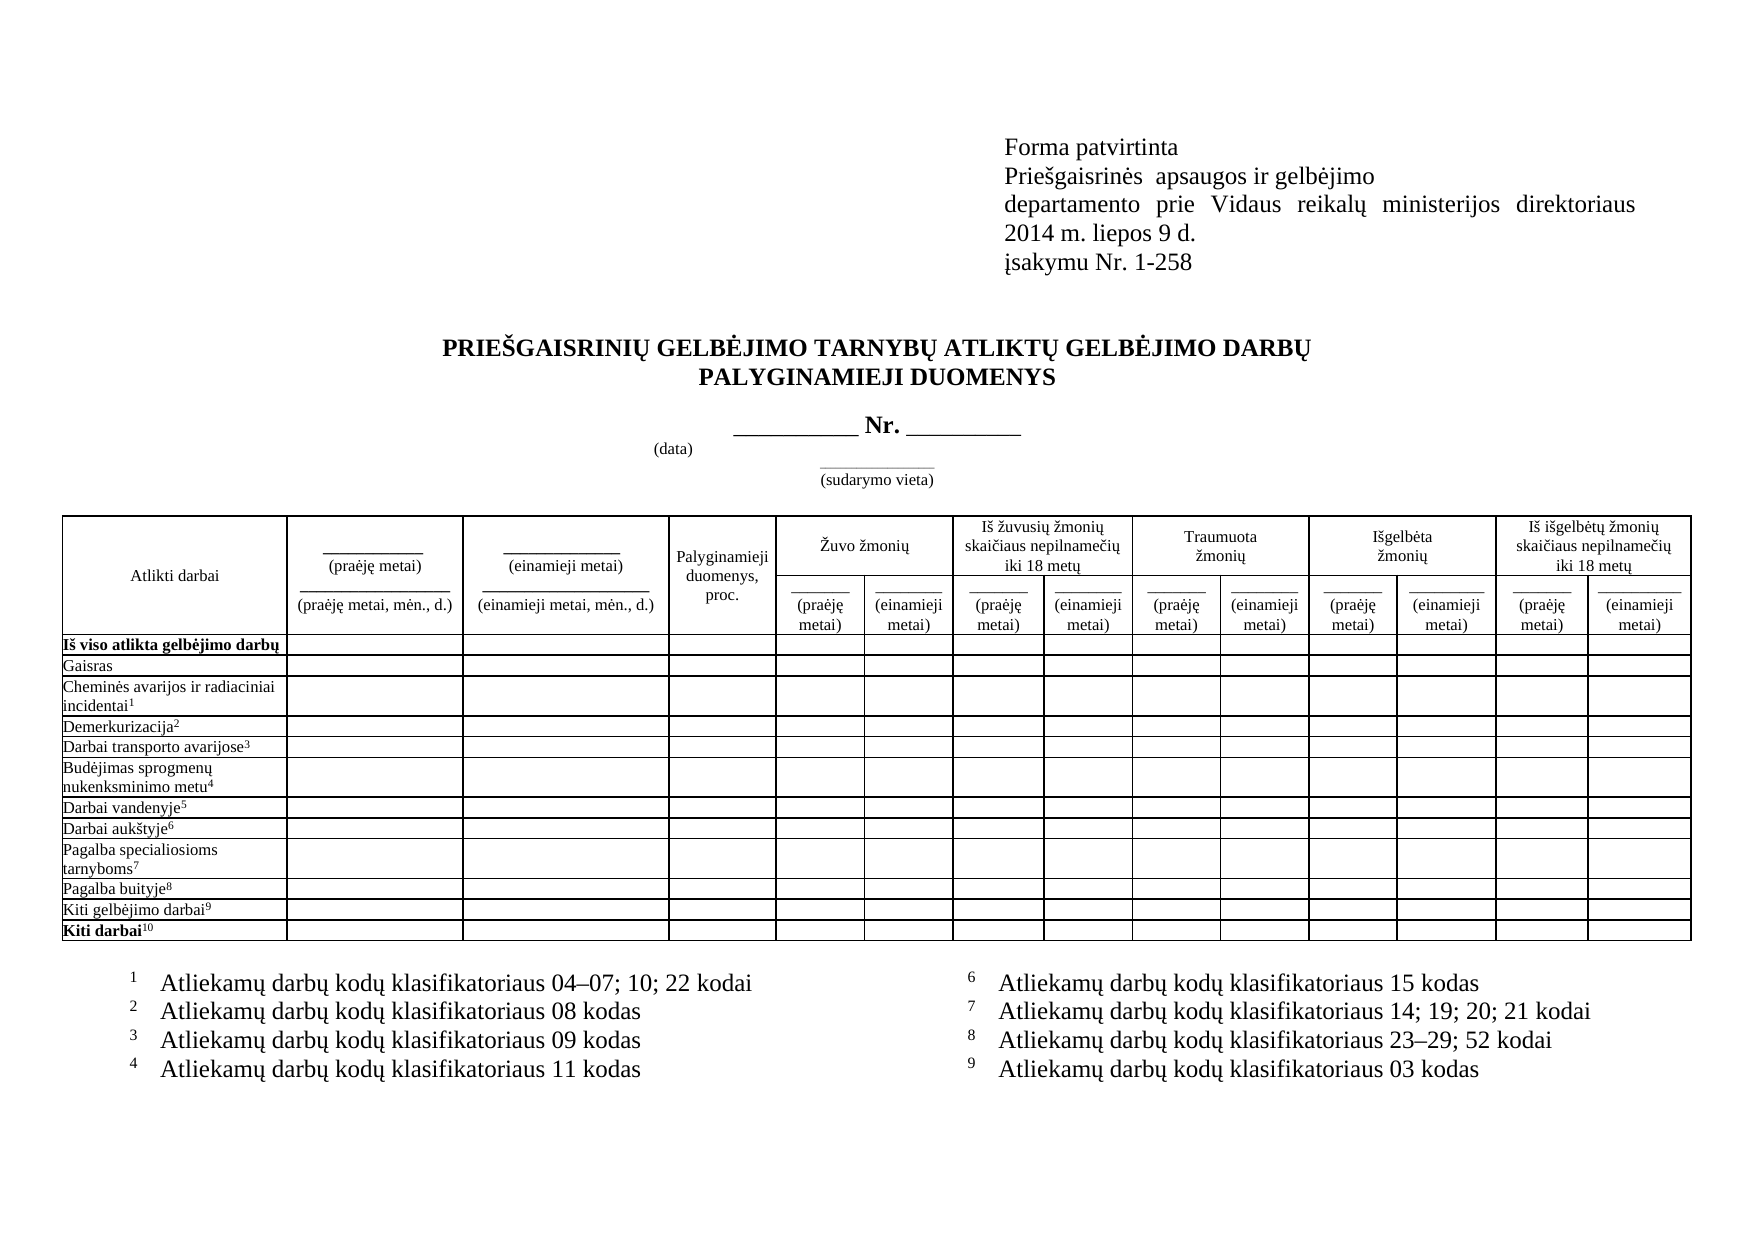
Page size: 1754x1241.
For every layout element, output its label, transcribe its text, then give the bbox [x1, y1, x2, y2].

table_cell [777, 635, 864, 654]
table_cell [865, 737, 952, 756]
text įsakymu Nr. 1-258 [1004, 247, 1636, 276]
table_cell [777, 798, 864, 817]
table_cell [954, 921, 1043, 940]
table_cell [1133, 717, 1220, 736]
table_cell ________ (einamieji metai) [865, 576, 952, 633]
table_cell [777, 677, 864, 715]
table_cell [1589, 879, 1690, 898]
table_cell _______ (praėję metai) [777, 576, 864, 633]
table_cell [777, 900, 864, 919]
table_cell [1133, 635, 1220, 654]
table_cell [954, 635, 1043, 654]
table_cell [464, 839, 668, 878]
text (data) [118, 439, 1636, 458]
table_cell [1398, 798, 1495, 817]
table_cell [1221, 900, 1308, 919]
table_cell [464, 737, 668, 756]
table_cell [288, 635, 462, 654]
table_header Traumuota žmonių [1133, 517, 1308, 574]
table_cell [954, 819, 1043, 838]
table_cell [954, 758, 1043, 796]
table_cell [1133, 758, 1220, 796]
table_cell [1310, 798, 1396, 817]
table_cell [1398, 819, 1495, 838]
table_cell [777, 737, 864, 756]
table_header ______________ (einamieji metai) ____________________ (einamieji metai, mėn., d.) [464, 517, 668, 633]
table_header ____________ (praėję metai) __________________ (praėję metai, mėn., d.) [288, 517, 462, 633]
text departamento prie Vidaus reikalų ministerijos direktoriaus 2014 m. liepos 9 d. [1004, 189, 1636, 247]
table_cell [1497, 839, 1587, 878]
table_cell [1497, 737, 1587, 756]
table_cell [1045, 656, 1132, 675]
table_cell [1221, 717, 1308, 736]
table_cell [1045, 819, 1132, 838]
table_cell [464, 656, 668, 675]
table_cell [1589, 758, 1690, 796]
table_cell [1310, 656, 1396, 675]
table_cell [777, 717, 864, 736]
table_cell [1310, 921, 1396, 940]
table_cell [1398, 737, 1495, 756]
table_cell [1497, 635, 1587, 654]
table_cell _______ (praėję metai) [1133, 576, 1220, 633]
table_cell [1221, 677, 1308, 715]
table_cell [1398, 635, 1495, 654]
table_cell [1133, 798, 1220, 817]
table_cell [865, 758, 952, 796]
table_header Atlikti darbai [63, 517, 286, 633]
table_cell [288, 879, 462, 898]
table_cell [777, 656, 864, 675]
table_cell [954, 879, 1043, 898]
table_cell [1045, 737, 1132, 756]
table_cell 2 Atliekamų darbų kodų klasifikatoriaus 08 kodas [118, 996, 956, 1025]
table_cell [464, 717, 668, 736]
table_cell Darbai aukštyje6 [63, 819, 286, 838]
table_cell [1045, 635, 1132, 654]
table_header Iš žuvusių žmonių skaičiaus nepilnamečių iki 18 metų [954, 517, 1132, 574]
table_cell [1589, 900, 1690, 919]
table_cell [1398, 900, 1495, 919]
table_cell [1589, 677, 1690, 715]
table_cell [865, 677, 952, 715]
table_cell [1310, 839, 1396, 878]
table_cell 4 Atliekamų darbų kodų klasifikatoriaus 11 kodas [118, 1054, 956, 1083]
table_cell [670, 839, 775, 878]
table_cell [1133, 656, 1220, 675]
table_cell [777, 819, 864, 838]
table_cell [1589, 737, 1690, 756]
table_cell [1497, 656, 1587, 675]
table_cell ________ (einamieji metai) [1045, 576, 1132, 633]
table_cell [464, 635, 668, 654]
table_cell [670, 921, 775, 940]
table_cell [1310, 737, 1396, 756]
text ______________________ [118, 458, 1636, 470]
table_cell [1310, 900, 1396, 919]
table_cell [1589, 798, 1690, 817]
table_header Iš išgelbėtų žmonių skaičiaus nepilnamečių iki 18 metų [1497, 517, 1690, 574]
table_cell [288, 839, 462, 878]
table_cell [1497, 758, 1587, 796]
table_cell [670, 758, 775, 796]
table_cell [1133, 921, 1220, 940]
table_cell [1221, 819, 1308, 838]
table_cell [1221, 798, 1308, 817]
table_cell [1497, 819, 1587, 838]
table_cell [1398, 717, 1495, 736]
table_cell Iš viso atlikta gelbėjimo darbų [63, 635, 286, 654]
table_cell __________ (einamieji metai) [1589, 576, 1690, 633]
table_cell [1045, 798, 1132, 817]
table_header 1 Atliekamų darbų kodų klasifikatoriaus 04–07; 10; 22 kodai [118, 968, 956, 996]
table_cell ________ (einamieji metai) [1221, 576, 1308, 633]
text (sudarymo vieta) [118, 470, 1636, 489]
table_cell [464, 758, 668, 796]
table_cell [464, 819, 668, 838]
table_cell Darbai vandenyje5 [63, 798, 286, 817]
table_cell Kiti gelbėjimo darbai9 [63, 900, 286, 919]
table_cell [670, 900, 775, 919]
table_cell [1398, 921, 1495, 940]
table_cell [670, 677, 775, 715]
table_cell [1221, 879, 1308, 898]
table_cell [1045, 879, 1132, 898]
table_cell [1310, 677, 1396, 715]
table_cell [670, 819, 775, 838]
table_cell [777, 839, 864, 878]
table_cell [288, 798, 462, 817]
table_cell [288, 921, 462, 940]
table_cell [670, 717, 775, 736]
table_cell [670, 798, 775, 817]
table_cell [1310, 758, 1396, 796]
text Priešgaisrinės apsaugos ir gelbėjimo [1004, 161, 1636, 189]
table_cell [1221, 839, 1308, 878]
table_cell [865, 635, 952, 654]
table_cell [464, 879, 668, 898]
table_header Žuvo žmonių [777, 517, 952, 574]
table_cell [954, 737, 1043, 756]
table_cell [1133, 737, 1220, 756]
table_cell [288, 900, 462, 919]
table_cell [1045, 900, 1132, 919]
table_cell [1133, 819, 1220, 838]
table_cell _______ (praėję metai) [1497, 576, 1587, 633]
table_cell [1045, 758, 1132, 796]
table_cell [865, 819, 952, 838]
table_cell [1497, 677, 1587, 715]
table_cell [670, 879, 775, 898]
table_cell [1589, 656, 1690, 675]
table_cell [954, 717, 1043, 736]
table_cell [1221, 635, 1308, 654]
table_cell [1589, 819, 1690, 838]
table_cell [464, 677, 668, 715]
table_cell [1310, 717, 1396, 736]
table_cell Pagalba specialiosioms tarnyboms7 [63, 839, 286, 878]
table_cell [954, 677, 1043, 715]
text Forma patvirtinta [1004, 132, 1636, 161]
table_cell [1310, 635, 1396, 654]
table_cell 8 Atliekamų darbų kodų klasifikatoriaus 23–29; 52 kodai [956, 1025, 1694, 1054]
table_cell [1398, 677, 1495, 715]
text PRIEŠGAISRINIŲ GELBĖJIMO TARNYBŲ ATLIKTŲ GELBĖJIMO DARBŲ PALYGINAMIEJI DUOMENYS [118, 333, 1636, 391]
table_cell [1398, 758, 1495, 796]
table_cell [1398, 839, 1495, 878]
table_cell _________ (einamieji metai) [1398, 576, 1495, 633]
table_cell Demerkurizacija2 [63, 717, 286, 736]
table_cell [1221, 737, 1308, 756]
table_cell [1133, 879, 1220, 898]
table_cell Pagalba buityje8 [63, 879, 286, 898]
table_cell 9 Atliekamų darbų kodų klasifikatoriaus 03 kodas [956, 1054, 1694, 1083]
table_cell [1497, 879, 1587, 898]
table_cell [1045, 677, 1132, 715]
table_cell [1221, 921, 1308, 940]
table_cell [670, 635, 775, 654]
table_cell [1589, 839, 1690, 878]
table_cell [464, 900, 668, 919]
table_header Išgelbėta žmonių [1310, 517, 1495, 574]
table_cell 3 Atliekamų darbų kodų klasifikatoriaus 09 kodas [118, 1025, 956, 1054]
table_cell [1221, 656, 1308, 675]
table_cell [777, 758, 864, 796]
table_cell [1398, 656, 1495, 675]
table_cell [1310, 879, 1396, 898]
table_cell [865, 656, 952, 675]
table_cell [1497, 717, 1587, 736]
table_cell [865, 717, 952, 736]
table_cell [1045, 839, 1132, 878]
table_cell [1045, 717, 1132, 736]
table_cell [670, 737, 775, 756]
table_cell 7 Atliekamų darbų kodų klasifikatoriaus 14; 19; 20; 21 kodai [956, 996, 1694, 1025]
table_cell [865, 879, 952, 898]
table_cell [288, 819, 462, 838]
table_cell [288, 717, 462, 736]
table_cell [288, 677, 462, 715]
table_cell _______ (praėję metai) [954, 576, 1043, 633]
table_cell [1497, 900, 1587, 919]
table_cell [954, 798, 1043, 817]
table_cell [865, 900, 952, 919]
table_cell [1221, 758, 1308, 796]
table_cell [954, 900, 1043, 919]
table_cell [1398, 879, 1495, 898]
table_cell [1310, 819, 1396, 838]
table_cell [865, 798, 952, 817]
table_header Palyginamieji duomenys, proc. [670, 517, 775, 633]
table_cell Kiti darbai10 [63, 921, 286, 940]
table_cell Darbai transporto avarijose3 [63, 737, 286, 756]
table_cell [777, 921, 864, 940]
table_cell [288, 758, 462, 796]
table_cell [1133, 900, 1220, 919]
table_cell Gaisras [63, 656, 286, 675]
table_header 6 Atliekamų darbų kodų klasifikatoriaus 15 kodas [956, 968, 1694, 996]
table_cell [1497, 921, 1587, 940]
table_cell [1589, 921, 1690, 940]
table_cell [865, 921, 952, 940]
table_cell [1589, 635, 1690, 654]
table_cell _______ (praėję metai) [1310, 576, 1396, 633]
table_cell [1045, 921, 1132, 940]
table_cell [954, 656, 1043, 675]
table_cell [288, 656, 462, 675]
table_cell Budėjimas sprogmenų nukenksminimo metu4 [63, 758, 286, 796]
text __________ Nr. __________ [118, 410, 1636, 439]
table_cell [1589, 717, 1690, 736]
table_cell [777, 879, 864, 898]
table_cell [954, 839, 1043, 878]
table_cell [865, 839, 952, 878]
table_cell [464, 798, 668, 817]
table_cell [1133, 839, 1220, 878]
table_cell [288, 737, 462, 756]
table_cell [1497, 798, 1587, 817]
table_cell [670, 656, 775, 675]
table_cell [1133, 677, 1220, 715]
table_cell [464, 921, 668, 940]
table_cell Cheminės avarijos ir radiaciniai incidentai1 [63, 677, 286, 715]
